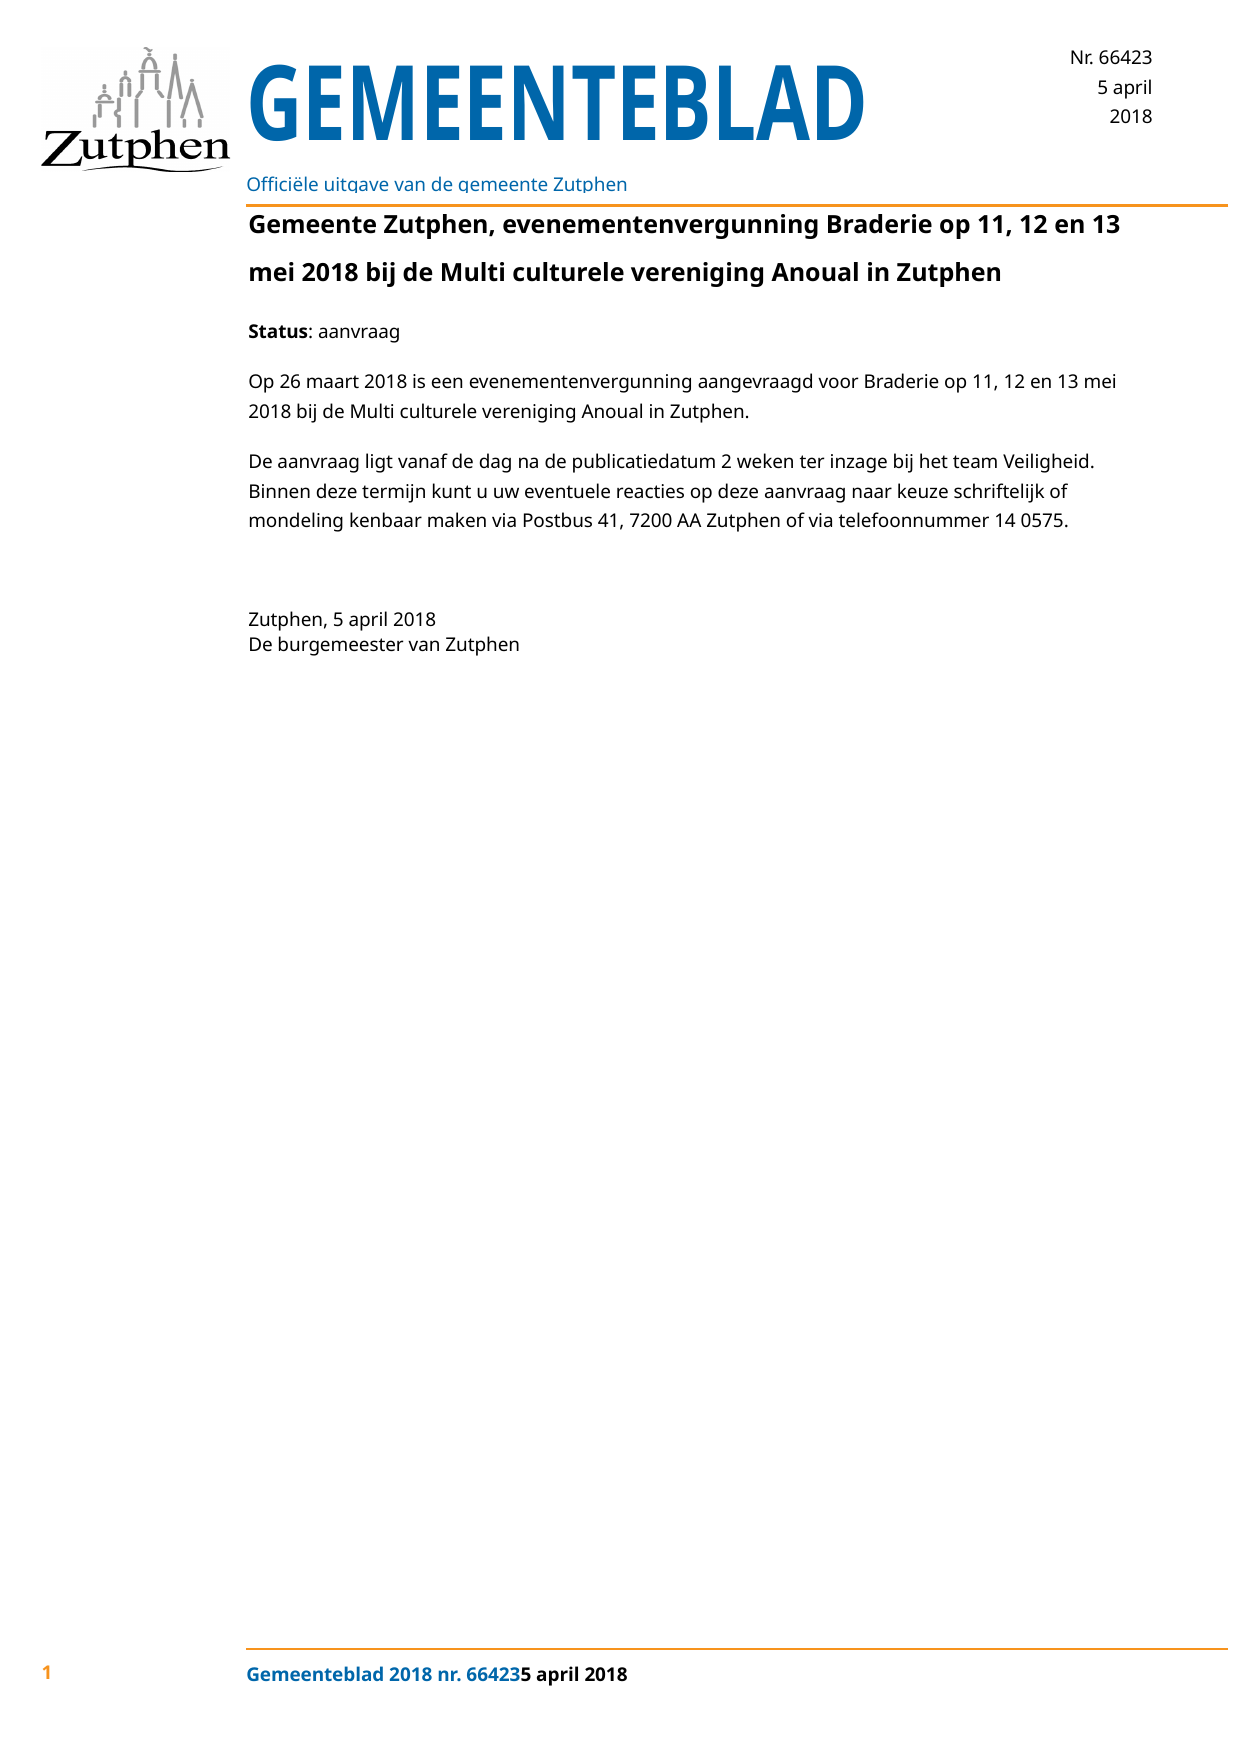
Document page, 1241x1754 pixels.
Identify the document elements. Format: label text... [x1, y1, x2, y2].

text De burgemeester van Zutphen [248, 631, 1152, 657]
text Status: aanvraag [248, 318, 1152, 344]
text Zutphen, 5 april 2018 [248, 606, 1152, 631]
picture [41, 47, 231, 172]
text De aanvraag ligt vanaf de dag na de publicatiedatum 2 weken ter inzage bij het team Veiligheid. Binnen deze termijn kunt u uw eventuele reacties op deze aanvraag naar keuze schriftelijk of mondeling kenbaar maken via Postbus 41, 7200 AA Zutphen of via telefoonnummer 14 0575. [248, 448, 1152, 533]
text Op 26 maart 2018 is een evenementenvergunning aangevraagd voor Braderie op 11, 12 en 13 mei 2018 bij de Multi culturele vereniging Anoual in Zutphen. [248, 368, 1152, 424]
text Gemeente Zutphen, evenementenvergunning Braderie op 11, 12 en 13 mei 2018 bij de Multi culturele vereniging Anoual in Zutphen [248, 207, 1152, 288]
